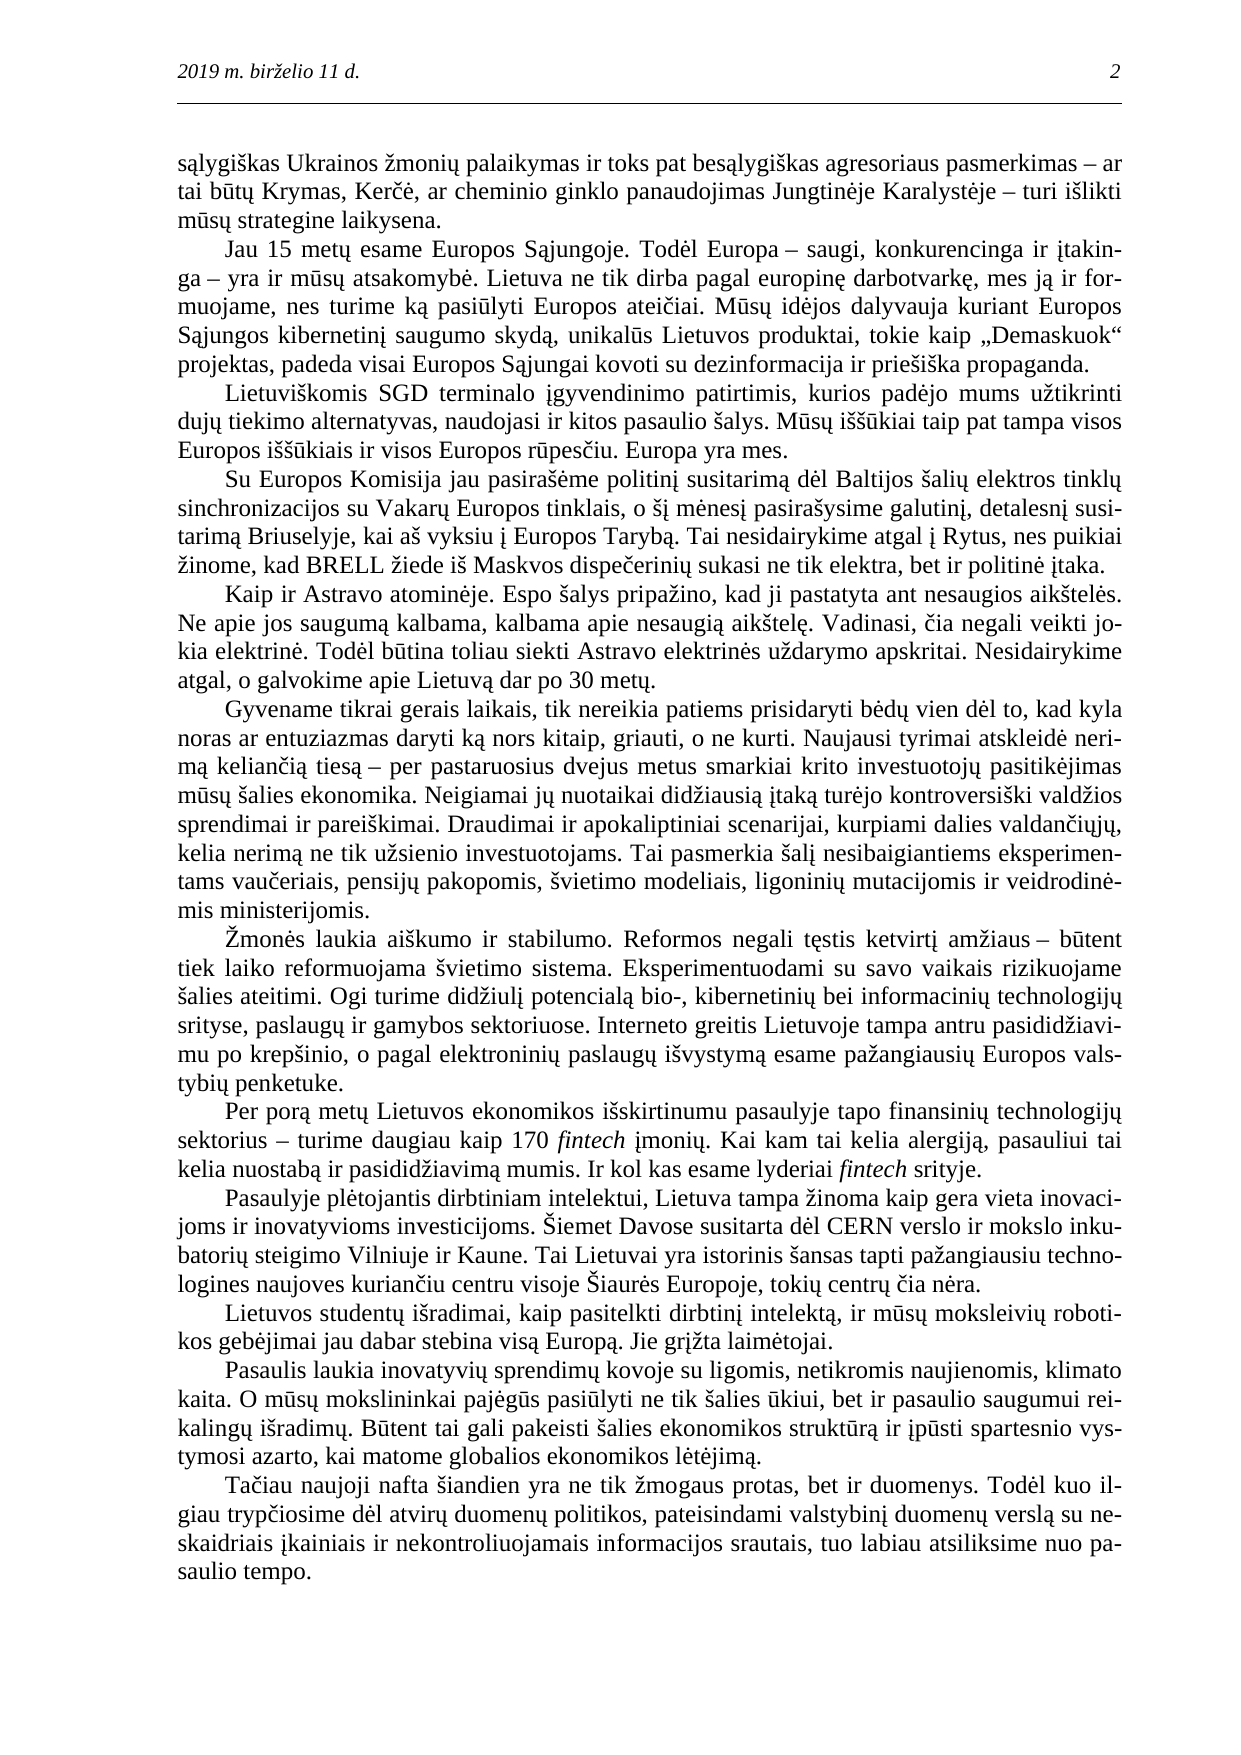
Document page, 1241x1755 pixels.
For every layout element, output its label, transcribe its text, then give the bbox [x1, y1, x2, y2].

text Per po­rą me­tų Lie­tu­vos eko­no­mi­kos iš­skir­ti­nu­mu pa­sau­ly­je ta­po fi­nan­si­nių tech­no­lo­gi­jų sek­to­rius – tu­ri­me dau­giau kaip 170 fintech įmo­nių. Kai kam tai ke­lia aler­gi­ją, pa­sau­liui tai ke­lia nuo­sta­bą ir pa­si­di­džia­vi­mą mu­mis. Ir kol kas esa­me ly­de­riai fintech sri­ty­je. [177, 1096, 1122, 1183]
text Žmo­nės lau­kia aiš­ku­mo ir sta­bi­lu­mo. Re­for­mos ne­ga­li tęs­tis ket­vir­tį am­žiaus – bū­tent tiek lai­ko re­for­muo­ja­ma švie­ti­mo sis­te­ma. Eks­pe­ri­men­tuo­da­mi su sa­vo vai­kais ri­zi­kuo­ja­me ša­lies at­ei­ti­mi. Ogi tu­ri­me di­džiu­lį po­ten­cia­lą bio-, ki­ber­ne­ti­nių bei in­for­ma­ci­nių tech­no­lo­gi­jų sri­ty­se, pa­slau­gų ir ga­my­bos sek­to­riuo­se. In­ter­ne­to grei­tis Lie­tu­vo­je tam­pa an­tru pa­si­di­džia­vi­mu po krep­ši­nio, o pa­gal elek­tro­ni­nių pa­slau­gų iš­vys­ty­mą esa­me pa­žan­giau­sių Eu­ro­pos vals­ty­bių pen­ke­tu­ke. [177, 924, 1122, 1096]
text Jau 15 me­tų esa­me Eu­ro­pos Są­jun­go­je. To­dėl Eu­ro­pa – sau­gi, kon­ku­ren­cin­ga ir įta­kin­ga – yra ir mū­sų at­sa­ko­my­bė. Lie­tu­va ne tik dir­ba pa­gal eu­ro­pi­nę dar­bo­tvarkę, mes ją ir for­muo­ja­me, nes tu­ri­me ką pa­siū­ly­ti Eu­ro­pos at­ei­čiai. Mū­sų idė­jos da­ly­vau­ja ku­riant Eu­ro­pos Są­jun­gos ki­ber­ne­ti­nį sau­gu­mo sky­dą, uni­ka­lūs Lie­tu­vos pro­duk­tai, to­kie kaip „De­mas­kuok“ pro­jek­tas, pa­de­da vi­sai Eu­ro­pos Są­jun­gai ko­vo­ti su dez­in­for­ma­ci­ja ir prie­šiš­ka pro­pa­gan­da. [177, 234, 1122, 378]
text są­ly­giš­kas Uk­rai­nos žmo­nių pa­lai­ky­mas ir toks pat be­są­ly­giš­kas ag­re­so­riaus pa­smer­ki­mas – ar tai bū­tų Kry­mas, Ker­čė, ar che­mi­nio gin­klo pa­nau­do­ji­mas Jung­ti­nė­je Ka­ra­lys­tė­je – tu­ri iš­lik­ti mū­sų stra­te­gi­ne lai­ky­se­na. [177, 148, 1122, 234]
text Ta­čiau nau­jo­ji naf­ta šian­dien yra ne tik žmo­gaus pro­tas, bet ir duo­me­nys. To­dėl kuo il­giau tryp­čio­si­me dėl at­vi­rų duo­me­nų po­li­ti­kos, pa­tei­sin­da­mi vals­ty­bi­nį duo­me­nų ver­slą su ne­skaid­riais įkai­niais ir ne­kon­tro­liuo­ja­mais in­for­ma­ci­jos srau­tais, tuo la­biau at­si­lik­si­me nuo pa­sau­lio tem­po. [177, 1470, 1122, 1585]
text Lie­tu­viš­ko­mis SGD ter­mi­na­lo įgy­ven­di­ni­mo pa­tir­ti­mis, ku­rios pa­dė­jo mums už­tik­rin­ti du­jų tie­ki­mo al­ter­na­ty­vas, nau­do­ja­si ir ki­tos pa­sau­lio ša­lys. Mū­sų iš­šū­kiai taip pat tam­pa vi­sos Eu­ro­pos iš­šū­kiais ir vi­sos Eu­ro­pos rū­pes­čiu. Eu­ro­pa yra mes. [177, 378, 1122, 464]
text Kaip ir Ast­ra­vo ato­mi­nė­je. Espo ša­lys pri­pa­ži­no, kad ji pa­sta­ty­ta ant ne­sau­gios aikš­te­lės. Ne apie jos sau­gu­mą kal­ba­ma, kal­ba­ma apie ne­sau­gią aikš­te­lę. Va­di­na­si, čia ne­ga­li veik­ti jo­kia elek­tri­nė. To­dėl bū­ti­na to­liau siek­ti Ast­ra­vo elek­tri­nės už­da­ry­mo ap­skri­tai. Ne­si­dai­ry­ki­me at­gal, o gal­vo­ki­me apie Lie­tu­vą dar po 30 me­tų. [177, 579, 1122, 694]
text Pa­sau­lis lau­kia ino­va­ty­vių spren­di­mų ko­vo­je su li­go­mis, ne­tik­ro­mis nau­jie­no­mis, kli­ma­to kai­ta. O mū­sų moks­li­nin­kai pa­jė­gūs pa­siū­ly­ti ne tik ša­lies ūkiui, bet ir pa­sau­lio sau­gu­mui rei­ka­lin­gų iš­ra­di­mų. Bū­tent tai ga­li pa­keis­ti ša­lies eko­no­mi­kos struk­tū­rą ir įpūs­ti spar­tes­nio vys­ty­mo­si azar­to, kai ma­to­me glo­ba­lios eko­no­mi­kos lė­tė­ji­mą. [177, 1355, 1122, 1470]
text Lie­tu­vos stu­den­tų iš­ra­di­mai, kaip pa­si­telk­ti dirb­ti­nį in­te­lek­tą, ir mū­sų moks­lei­vių ro­bo­ti­kos ge­bė­ji­mai jau da­bar ste­bi­na vi­są Eu­ro­pą. Jie grįž­ta lai­mė­to­jai. [177, 1298, 1122, 1355]
text Su Eu­ro­pos Ko­mi­si­ja jau pa­si­ra­šė­me po­li­ti­nį su­si­ta­ri­mą dėl Bal­ti­jos ša­lių elek­tros tin­klų sin­chro­ni­za­ci­jos su Va­ka­rų Eu­ro­pos tin­klais, o šį mė­ne­sį pa­si­ra­šy­si­me ga­lu­ti­nį, de­ta­les­nį su­si­ta­ri­mą Briu­se­ly­je, kai aš vyk­siu į Eu­ro­pos Ta­ry­bą. Tai ne­si­dai­ry­ki­me at­gal į Ry­tus, nes pui­kiai ži­no­me, kad BRELL žie­de iš Mask­vos dis­pe­če­ri­nių su­ka­si ne tik elek­tra, bet ir po­li­ti­nė įta­ka. [177, 464, 1122, 579]
text Gy­ve­na­me tik­rai ge­rais lai­kais, tik ne­rei­kia pa­tiems pri­si­da­ry­ti bė­dų vien dėl to, kad ky­la no­ras ar en­tu­ziaz­mas da­ry­ti ką nors ki­taip, griau­ti, o ne kur­ti. Nau­jau­si ty­ri­mai at­sklei­dė ne­ri­mą ke­lian­čią tie­są – per pas­ta­ruo­sius dve­jus me­tus smar­kiai kri­to in­ves­tuo­to­jų pa­si­ti­kė­ji­mas mū­sų ša­lies eko­no­mi­ka. Nei­gia­mai jų nuo­tai­kai di­džiau­sią įta­ką tu­rė­jo kon­tro­ver­siš­ki val­džios spren­di­mai ir pa­reiš­ki­mai. Drau­di­mai ir apo­ka­lip­ti­niai sce­na­ri­jai, kur­pia­mi da­lies val­dan­čių­jų, ke­lia ne­ri­mą ne tik už­sie­nio in­ves­tuo­to­jams. Tai pa­smer­kia ša­lį ne­si­bai­gian­tiems eks­pe­ri­men­tams vau­če­riais, pen­si­jų pa­ko­po­mis, švie­ti­mo mo­de­liais, li­go­ni­nių mu­ta­ci­jo­mis ir veid­ro­di­nė­mis mi­nis­te­ri­jo­mis. [177, 694, 1122, 924]
text Pa­sau­ly­je plė­to­jan­tis dirb­ti­niam in­te­lek­tui, Lie­tu­va tam­pa ži­no­ma kaip ge­ra vie­ta ino­va­ci­joms ir ino­va­ty­vioms in­ves­ti­ci­joms. Šie­met Da­vo­se su­si­tar­ta dėl CERN ver­slo ir moks­lo in­ku­ba­to­rių stei­gi­mo Vil­niu­je ir Kau­ne. Tai Lie­tu­vai yra is­to­ri­nis šan­sas tap­ti pa­žan­giau­siu tech­no­lo­gi­nes nau­jo­ves ku­rian­čiu cen­tru vi­so­je Šiau­rės Eu­ro­po­je, to­kių cen­trų čia nė­ra. [177, 1183, 1122, 1298]
